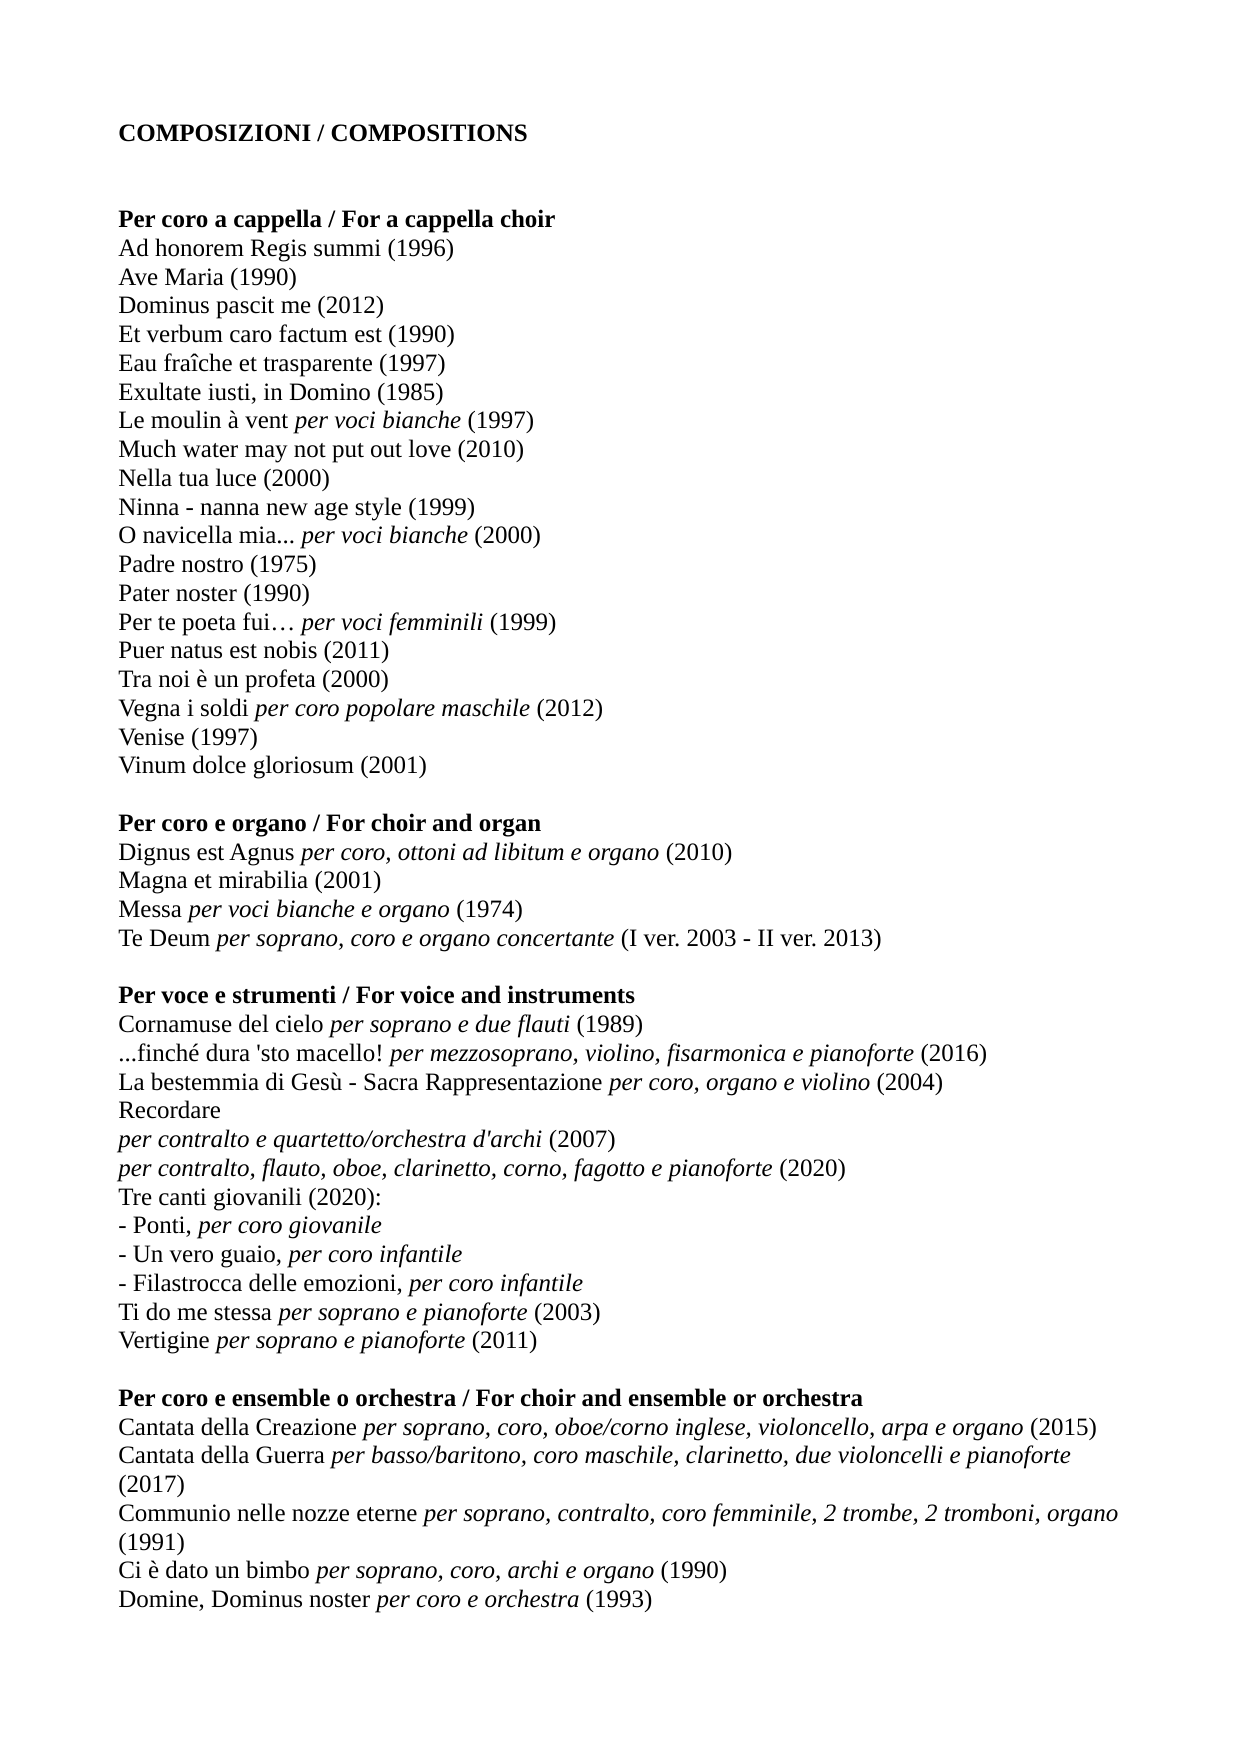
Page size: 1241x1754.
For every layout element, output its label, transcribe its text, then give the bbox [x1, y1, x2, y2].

text Recordare [118, 1096, 1122, 1124]
text Messa per voci bianche e organo (1974) [118, 894, 1122, 923]
text Puer natus est nobis (2011) [118, 636, 1122, 664]
text Ninna - nanna new age style (1999) [118, 492, 1122, 521]
text Vertigine per soprano e pianoforte (2011) [118, 1326, 1122, 1354]
text Much water may not put out love (2010) [118, 434, 1122, 463]
text Eau fraîche et trasparente (1997) [118, 348, 1122, 377]
text Ad honorem Regis summi (1996) [118, 233, 1122, 262]
text Per voce e strumenti / For voice and instruments [118, 981, 1122, 1009]
text Cantata della Guerra per basso/baritono, coro maschile, clarinetto, due violoncelli e pianoforte (2017) [118, 1441, 1122, 1498]
text Per coro e ensemble o orchestra / For choir and ensemble or orchestra [118, 1383, 1122, 1412]
text ...finché dura 'sto macello! per mezzosoprano, violino, fisarmonica e pianoforte (2016) [118, 1038, 1122, 1067]
text COMPOSIZIONI / COMPOSITIONS [118, 118, 1122, 147]
text Ave Maria (1990) [118, 262, 1122, 291]
text Ti do me stessa per soprano e pianoforte (2003) [118, 1297, 1122, 1326]
text Tre canti giovanili (2020): [118, 1182, 1122, 1211]
text Dignus est Agnus per coro, ottoni ad libitum e organo (2010) [118, 837, 1122, 866]
text Venise (1997) [118, 722, 1122, 751]
text Pater noster (1990) [118, 578, 1122, 607]
text Per te poeta fui… per voci femminili (1999) [118, 607, 1122, 636]
text Vinum dolce gloriosum (2001) [118, 751, 1122, 779]
text per contralto e quartetto/orchestra d'archi (2007) [118, 1124, 1122, 1153]
text Le moulin à vent per voci bianche (1997) [118, 406, 1122, 434]
text Et verbum caro factum est (1990) [118, 319, 1122, 348]
text Magna et mirabilia (2001) [118, 866, 1122, 894]
text Vegna i soldi per coro popolare maschile (2012) [118, 693, 1122, 722]
text Cornamuse del cielo per soprano e due flauti (1989) [118, 1009, 1122, 1038]
text Cantata della Creazione per soprano, coro, oboe/corno inglese, violoncello, arpa e organo (2015) [118, 1412, 1122, 1441]
text Per coro e organo / For choir and organ [118, 808, 1122, 837]
text Tra noi è un profeta (2000) [118, 664, 1122, 693]
text - Filastrocca delle emozioni, per coro infantile [118, 1268, 1122, 1297]
text Domine, Dominus noster per coro e orchestra (1993) [118, 1584, 1122, 1613]
text Dominus pascit me (2012) [118, 291, 1122, 319]
text Communio nelle nozze eterne per soprano, contralto, coro femminile, 2 trombe, 2 tromboni, organo (1991) [118, 1498, 1122, 1556]
text La bestemmia di Gesù - Sacra Rappresentazione per coro, organo e violino (2004) [118, 1067, 1122, 1096]
text Padre nostro (1975) [118, 549, 1122, 578]
text Exultate iusti, in Domino (1985) [118, 377, 1122, 406]
text Te Deum per soprano, coro e organo concertante (I ver. 2003 - II ver. 2013) [118, 923, 1122, 952]
text - Un vero guaio, per coro infantile [118, 1239, 1122, 1268]
text per contralto, flauto, oboe, clarinetto, corno, fagotto e pianoforte (2020) [118, 1153, 1122, 1182]
text O navicella mia... per voci bianche (2000) [118, 521, 1122, 549]
text Nella tua luce (2000) [118, 463, 1122, 492]
text Ci è dato un bimbo per soprano, coro, archi e organo (1990) [118, 1556, 1122, 1584]
text Per coro a cappella / For a cappella choir [118, 204, 1122, 233]
text - Ponti, per coro giovanile [118, 1211, 1122, 1239]
